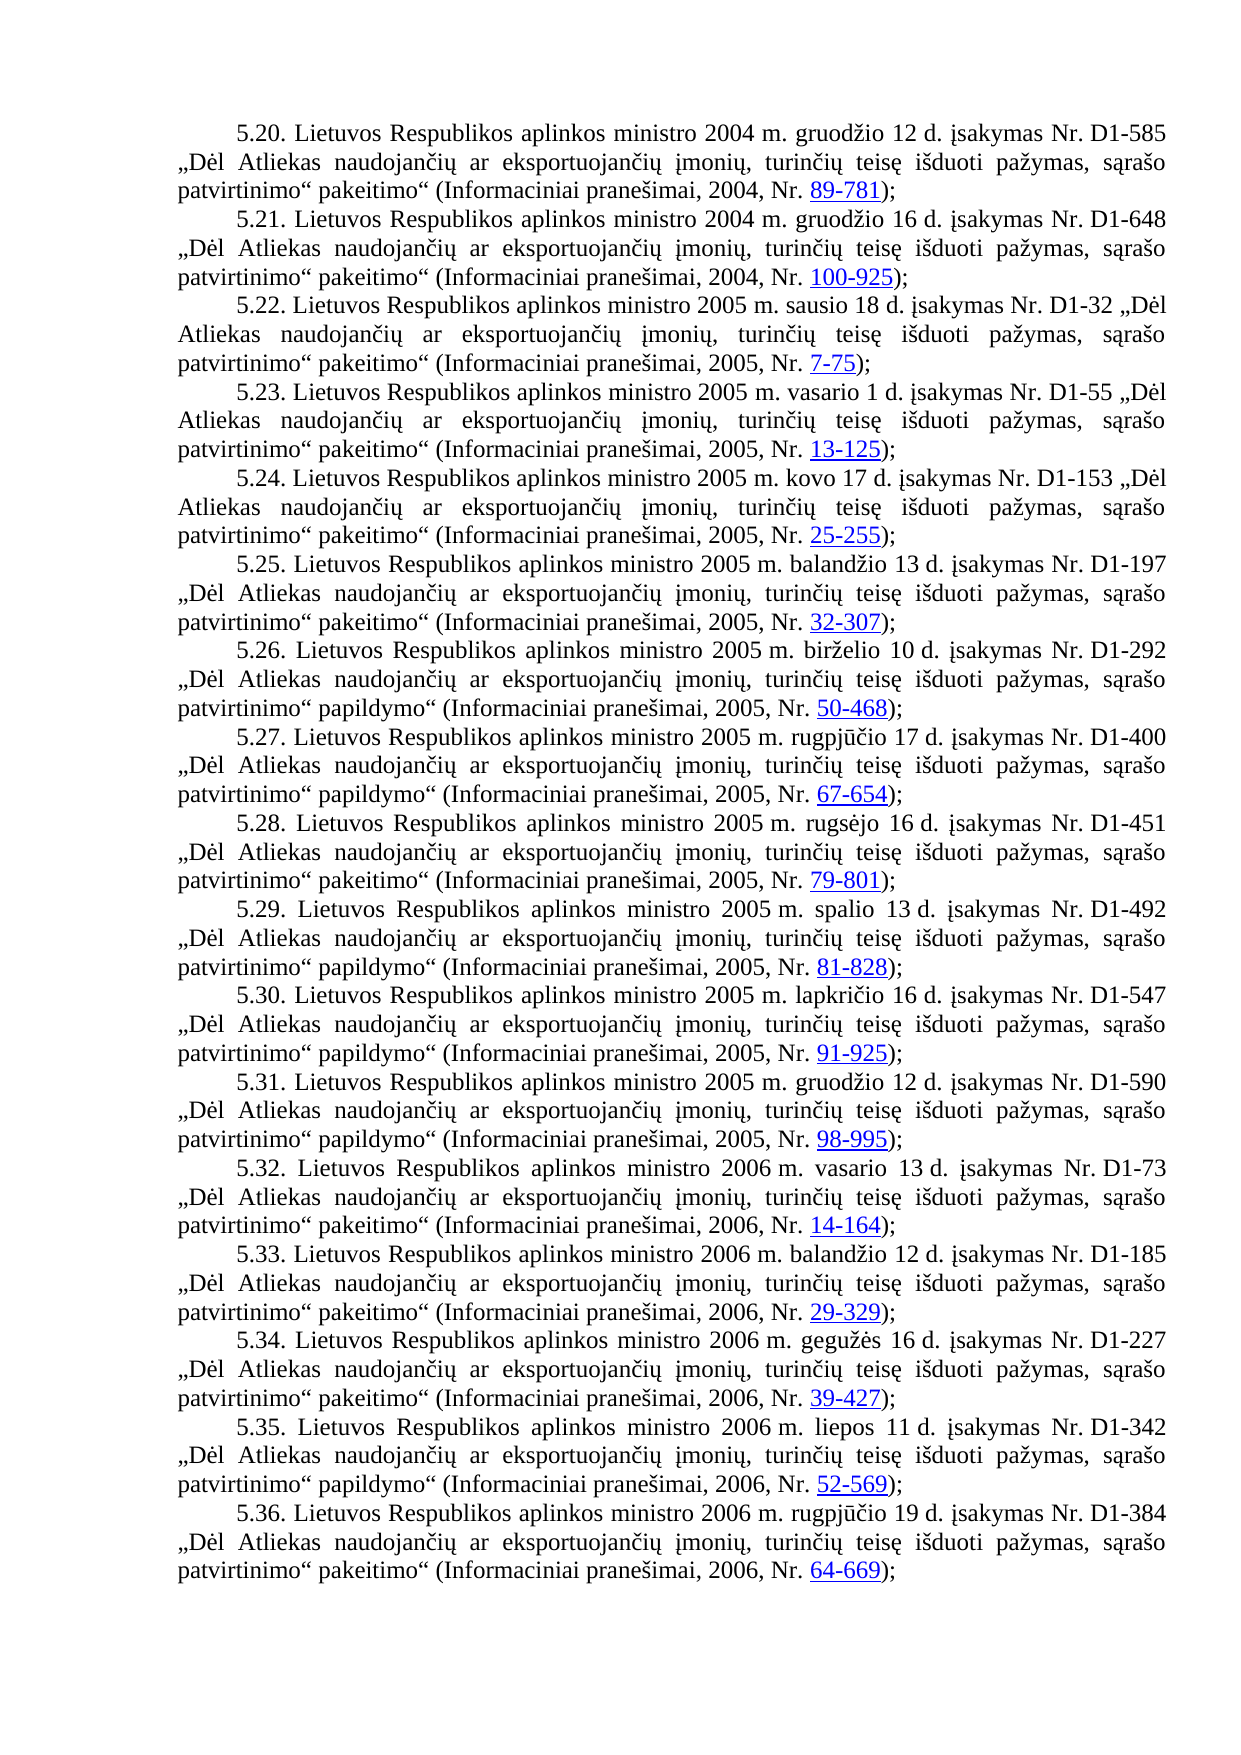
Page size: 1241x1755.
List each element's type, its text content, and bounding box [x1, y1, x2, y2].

text 5.20. Lietuvos Respublikos aplinkos ministro 2004 m. gruodžio 12 d. įsakymas Nr. D1-585 „Dėl Atliekas naudojančių ar eksportuojančių įmonių, turinčių teisę išduoti pažymas, sąrašo patvirtinimo“ pakeitimo“ (Informaciniai pranešimai, 2004, Nr. 89-781); [177, 118, 1166, 204]
text 5.33. Lietuvos Respublikos aplinkos ministro 2006 m. balandžio 12 d. įsakymas Nr. D1-185 „Dėl Atliekas naudojančių ar eksportuojančių įmonių, turinčių teisę išduoti pažymas, sąrašo patvirtinimo“ pakeitimo“ (Informaciniai pranešimai, 2006, Nr. 29-329); [177, 1239, 1166, 1326]
text 5.28. Lietuvos Respublikos aplinkos ministro 2005 m. rugsėjo 16 d. įsakymas Nr. D1-451 „Dėl Atliekas naudojančių ar eksportuojančių įmonių, turinčių teisę išduoti pažymas, sąrašo patvirtinimo“ pakeitimo“ (Informaciniai pranešimai, 2005, Nr. 79-801); [177, 808, 1166, 894]
text 5.26. Lietuvos Respublikos aplinkos ministro 2005 m. birželio 10 d. įsakymas Nr. D1-292 „Dėl Atliekas naudojančių ar eksportuojančių įmonių, turinčių teisę išduoti pažymas, sąrašo patvirtinimo“ papildymo“ (Informaciniai pranešimai, 2005, Nr. 50-468); [177, 636, 1166, 722]
text 5.32. Lietuvos Respublikos aplinkos ministro 2006 m. vasario 13 d. įsakymas Nr. D1-73 „Dėl Atliekas naudojančių ar eksportuojančių įmonių, turinčių teisę išduoti pažymas, sąrašo patvirtinimo“ pakeitimo“ (Informaciniai pranešimai, 2006, Nr. 14-164); [177, 1153, 1166, 1239]
text 5.30. Lietuvos Respublikos aplinkos ministro 2005 m. lapkričio 16 d. įsakymas Nr. D1-547 „Dėl Atliekas naudojančių ar eksportuojančių įmonių, turinčių teisę išduoti pažymas, sąrašo patvirtinimo“ papildymo“ (Informaciniai pranešimai, 2005, Nr. 91-925); [177, 981, 1166, 1067]
text 5.25. Lietuvos Respublikos aplinkos ministro 2005 m. balandžio 13 d. įsakymas Nr. D1-197 „Dėl Atliekas naudojančių ar eksportuojančių įmonių, turinčių teisę išduoti pažymas, sąrašo patvirtinimo“ pakeitimo“ (Informaciniai pranešimai, 2005, Nr. 32-307); [177, 549, 1166, 636]
text 5.24. Lietuvos Respublikos aplinkos ministro 2005 m. kovo 17 d. įsakymas Nr. D1-153 „Dėl Atliekas naudojančių ar eksportuojančių įmonių, turinčių teisę išduoti pažymas, sąrašo patvirtinimo“ pakeitimo“ (Informaciniai pranešimai, 2005, Nr. 25-255); [177, 463, 1166, 549]
text 5.27. Lietuvos Respublikos aplinkos ministro 2005 m. rugpjūčio 17 d. įsakymas Nr. D1-400 „Dėl Atliekas naudojančių ar eksportuojančių įmonių, turinčių teisę išduoti pažymas, sąrašo patvirtinimo“ papildymo“ (Informaciniai pranešimai, 2005, Nr. 67-654); [177, 722, 1166, 808]
text 5.34. Lietuvos Respublikos aplinkos ministro 2006 m. gegužės 16 d. įsakymas Nr. D1-227 „Dėl Atliekas naudojančių ar eksportuojančių įmonių, turinčių teisę išduoti pažymas, sąrašo patvirtinimo“ pakeitimo“ (Informaciniai pranešimai, 2006, Nr. 39-427); [177, 1326, 1166, 1412]
text 5.21. Lietuvos Respublikos aplinkos ministro 2004 m. gruodžio 16 d. įsakymas Nr. D1-648 „Dėl Atliekas naudojančių ar eksportuojančių įmonių, turinčių teisę išduoti pažymas, sąrašo patvirtinimo“ pakeitimo“ (Informaciniai pranešimai, 2004, Nr. 100-925); [177, 204, 1166, 291]
text 5.22. Lietuvos Respublikos aplinkos ministro 2005 m. sausio 18 d. įsakymas Nr. D1-32 „Dėl Atliekas naudojančių ar eksportuojančių įmonių, turinčių teisę išduoti pažymas, sąrašo patvirtinimo“ pakeitimo“ (Informaciniai pranešimai, 2005, Nr. 7-75); [177, 291, 1166, 377]
text 5.29. Lietuvos Respublikos aplinkos ministro 2005 m. spalio 13 d. įsakymas Nr. D1-492 „Dėl Atliekas naudojančių ar eksportuojančių įmonių, turinčių teisę išduoti pažymas, sąrašo patvirtinimo“ papildymo“ (Informaciniai pranešimai, 2005, Nr. 81-828); [177, 894, 1166, 981]
text 5.35. Lietuvos Respublikos aplinkos ministro 2006 m. liepos 11 d. įsakymas Nr. D1-342 „Dėl Atliekas naudojančių ar eksportuojančių įmonių, turinčių teisę išduoti pažymas, sąrašo patvirtinimo“ papildymo“ (Informaciniai pranešimai, 2006, Nr. 52-569); [177, 1412, 1166, 1498]
text 5.23. Lietuvos Respublikos aplinkos ministro 2005 m. vasario 1 d. įsakymas Nr. D1-55 „Dėl Atliekas naudojančių ar eksportuojančių įmonių, turinčių teisę išduoti pažymas, sąrašo patvirtinimo“ pakeitimo“ (Informaciniai pranešimai, 2005, Nr. 13-125); [177, 377, 1166, 463]
text 5.31. Lietuvos Respublikos aplinkos ministro 2005 m. gruodžio 12 d. įsakymas Nr. D1-590 „Dėl Atliekas naudojančių ar eksportuojančių įmonių, turinčių teisę išduoti pažymas, sąrašo patvirtinimo“ papildymo“ (Informaciniai pranešimai, 2005, Nr. 98-995); [177, 1067, 1166, 1153]
text 5.36. Lietuvos Respublikos aplinkos ministro 2006 m. rugpjūčio 19 d. įsakymas Nr. D1-384 „Dėl Atliekas naudojančių ar eksportuojančių įmonių, turinčių teisę išduoti pažymas, sąrašo patvirtinimo“ pakeitimo“ (Informaciniai pranešimai, 2006, Nr. 64-669); [177, 1498, 1166, 1584]
